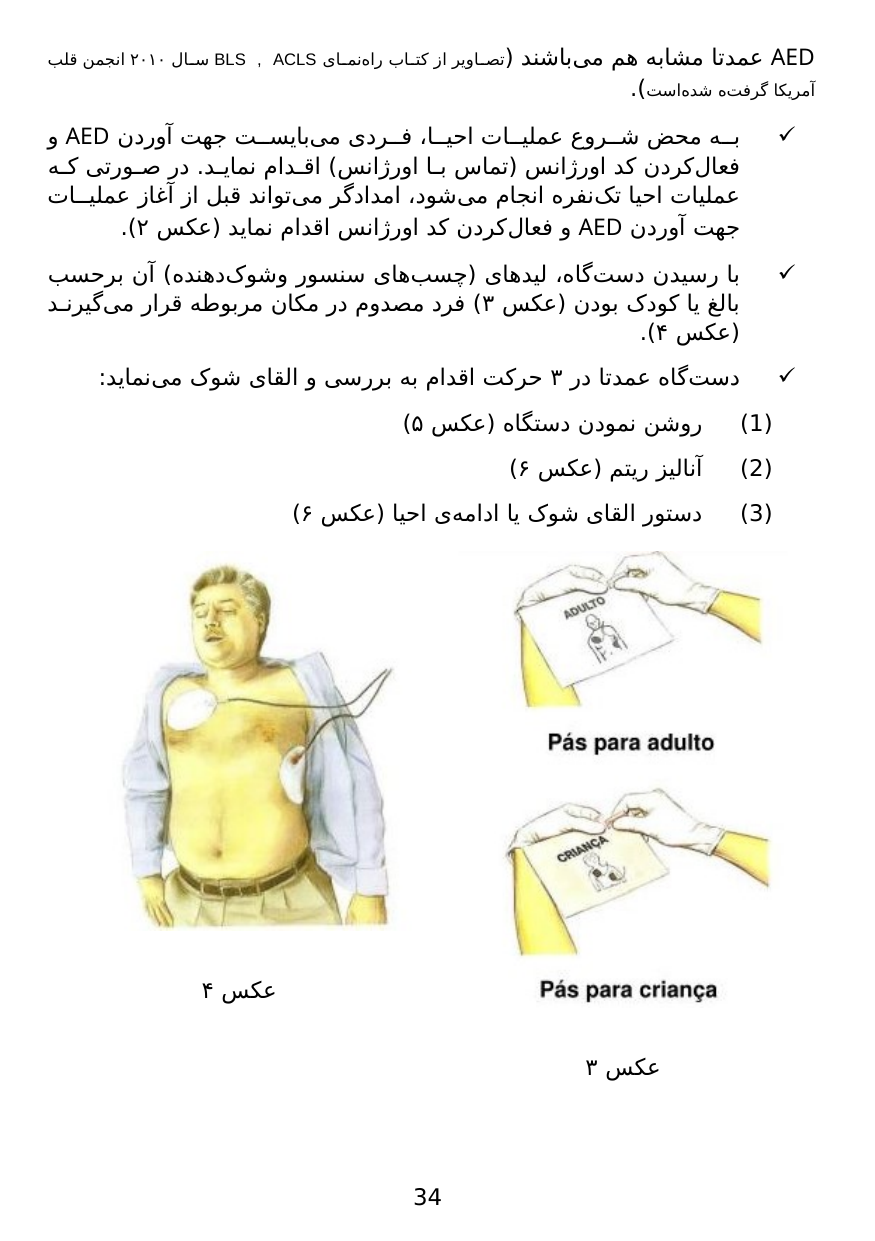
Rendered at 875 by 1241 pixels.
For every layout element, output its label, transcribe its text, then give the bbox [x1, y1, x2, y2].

picture [53, 551, 426, 931]
table_header عکس ۳ [431, 546, 815, 1104]
list با رسیدن دست‌گاه، لیدهای (چسب‌های سنسور وشوک‌دهنده‌) آن برحسب بالغ یا کودک بودن (عکس ۳) فرد مصدوم در مکان مربوطه قرار می‌گیرند (عکس ۴). [47, 261, 777, 346]
list روشن نمودن دستگاه (عکس ۵) [47, 410, 740, 436]
list دست‌گاه عمدتا در ۳ حرکت اقدام به بررسی و القای شوک می‌نماید: [47, 364, 777, 391]
text AED دستگاهی‌ست که در نبود فرد متخصص با بررسی نوع ضربان قلب بیمار تصمیم به القای شوک یا ادامه‌ی روند CPR می‌گیرد، به علاوه استفاده‌ی صحیح از آن مستلزم آشنایی قبلی با این ابزار نیز می‌باشد. اصول کارکرد تمام دستگاه‌هایAED عمدتا مشابه هم می‌باشند (تصاویر از کتاب راه‌نمای BLS , ACLS سال ۲۰۱۰ انجمن قلب آمریکا گرفت‌ه شده‌است). [47, 41, 815, 101]
list به محض شروع عملیات احیا، فردی می‌بایست جهت آوردن AED و فعال‌کردن کد اورژانس (تماس با اورژانس) اقدام نماید. در صورتی که عملیات احیا تک‌نفره انجام می‌شود، امدادگر می‌تواند قبل از آغاز عملیات جهت آوردن AED و فعال‌کردن کد اورژانس اقدام نماید (عکس ۲). [47, 120, 777, 242]
list دستور القای شوک یا ادامه‌ی احیا (عکس ۶) [47, 501, 740, 527]
list آنالیز ریتم (عکس ۶) [47, 455, 740, 482]
table_header عکس ۴ [47, 546, 431, 1104]
picture [458, 551, 788, 1008]
